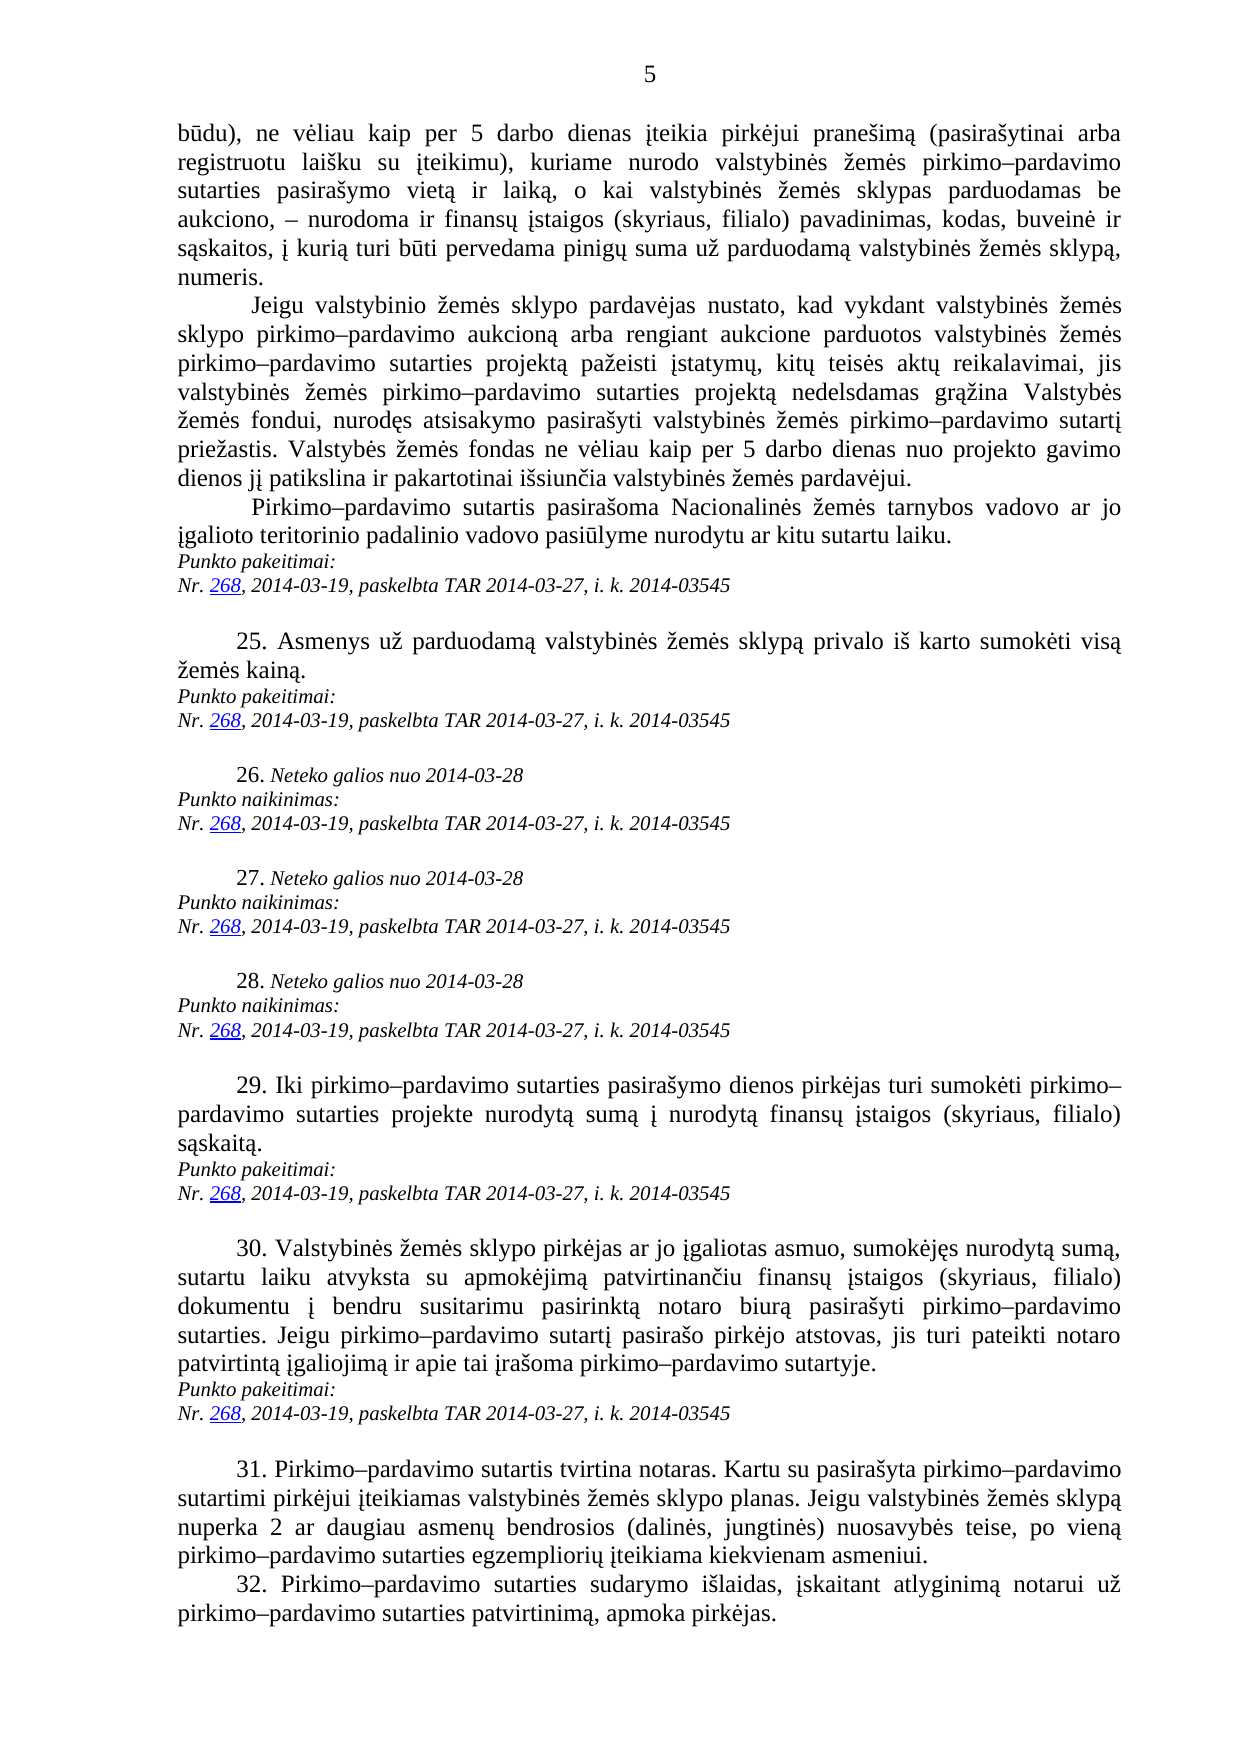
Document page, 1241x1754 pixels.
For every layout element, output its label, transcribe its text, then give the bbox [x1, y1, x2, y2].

text Punkto naikinimas: [177, 993, 1122, 1017]
text Punkto pakeitimai: [177, 684, 1122, 708]
text 30. Valstybinės žemės sklypo pirkėjas ar jo įgaliotas asmuo, sumokėjęs nurodytą sumą, sutartu laiku atvyksta su apmokėjimą patvirtinančiu finansų įstaigos (skyriaus, filialo) dokumentu į bendru susitarimu pasirinktą notaro biurą pasirašyti pirkimo–pardavimo sutarties. Jeigu pirkimo–pardavimo sutartį pasirašo pirkėjo atstovas, jis turi pateikti notaro patvirtintą įgaliojimą ir apie tai įrašoma pirkimo–pardavimo sutartyje. [177, 1233, 1122, 1377]
text Punkto pakeitimai: [177, 1157, 1122, 1181]
text Nr. 268, 2014-03-19, paskelbta TAR 2014-03-27, i. k. 2014-03545 [177, 708, 1122, 732]
text 28. Neteko galios nuo 2014-03-28 [177, 967, 1122, 993]
text Punkto naikinimas: [177, 787, 1122, 811]
text Nr. 268, 2014-03-19, paskelbta TAR 2014-03-27, i. k. 2014-03545 [177, 1401, 1122, 1425]
text Nr. 268, 2014-03-19, paskelbta TAR 2014-03-27, i. k. 2014-03545 [177, 914, 1122, 938]
text 32. Pirkimo–pardavimo sutarties sudarymo išlaidas, įskaitant atlyginimą notarui už pirkimo–pardavimo sutarties patvirtinimą, apmoka pirkėjas. [177, 1569, 1122, 1627]
text 27. Neteko galios nuo 2014-03-28 [177, 864, 1122, 890]
text 25. Asmenys už parduodamą valstybinės žemės sklypą privalo iš karto sumokėti visą žemės kainą. [177, 626, 1122, 684]
text Punkto naikinimas: [177, 890, 1122, 914]
text 31. Pirkimo–pardavimo sutartis tvirtina notaras. Kartu su pasirašyta pirkimo–pardavimo sutartimi pirkėjui įteikiamas valstybinės žemės sklypo planas. Jeigu valstybinės žemės sklypą nuperka 2 ar daugiau asmenų bendrosios (dalinės, jungtinės) nuosavybės teise, po vieną pirkimo–pardavimo sutarties egzempliorių įteikiama kiekvienam asmeniui. [177, 1454, 1122, 1569]
text 26. Neteko galios nuo 2014-03-28 [177, 761, 1122, 787]
text Nr. 268, 2014-03-19, paskelbta TAR 2014-03-27, i. k. 2014-03545 [177, 1017, 1122, 1042]
text 29. Iki pirkimo–pardavimo sutarties pasirašymo dienos pirkėjas turi sumokėti pirkimo–pardavimo sutarties projekte nurodytą sumą į nurodytą finansų įstaigos (skyriaus, filialo) sąskaitą. [177, 1070, 1122, 1157]
text Pirkimo–pardavimo sutartis pasirašoma Nacionalinės žemės tarnybos vadovo ar jo įgalioto teritorinio padalinio vadovo pasiūlyme nurodytu ar kitu sutartu laiku. [177, 492, 1122, 549]
text būdu), ne vėliau kaip per 5 darbo dienas įteikia pirkėjui pranešimą (pasirašytinai arba registruotu laišku su įteikimu), kuriame nurodo valstybinės žemės pirkimo–pardavimo sutarties pasirašymo vietą ir laiką, o kai valstybinės žemės sklypas parduodamas be aukciono, – nurodoma ir finansų įstaigos (skyriaus, filialo) pavadinimas, kodas, buveinė ir sąskaitos, į kurią turi būti pervedama pinigų suma už parduodamą valstybinės žemės sklypą, numeris. [177, 118, 1122, 291]
text Punkto pakeitimai: [177, 1377, 1122, 1401]
text Nr. 268, 2014-03-19, paskelbta TAR 2014-03-27, i. k. 2014-03545 [177, 1181, 1122, 1205]
text Punkto pakeitimai: [177, 549, 1122, 573]
text Nr. 268, 2014-03-19, paskelbta TAR 2014-03-27, i. k. 2014-03545 [177, 811, 1122, 835]
text Nr. 268, 2014-03-19, paskelbta TAR 2014-03-27, i. k. 2014-03545 [177, 573, 1122, 597]
text Jeigu valstybinio žemės sklypo pardavėjas nustato, kad vykdant valstybinės žemės sklypo pirkimo–pardavimo aukcioną arba rengiant aukcione parduotos valstybinės žemės pirkimo–pardavimo sutarties projektą pažeisti įstatymų, kitų teisės aktų reikalavimai, jis valstybinės žemės pirkimo–pardavimo sutarties projektą nedelsdamas grąžina Valstybės žemės fondui, nurodęs atsisakymo pasirašyti valstybinės žemės pirkimo–pardavimo sutartį priežastis. Valstybės žemės fondas ne vėliau kaip per 5 darbo dienas nuo projekto gavimo dienos jį patikslina ir pakartotinai išsiunčia valstybinės žemės pardavėjui. [177, 291, 1122, 492]
